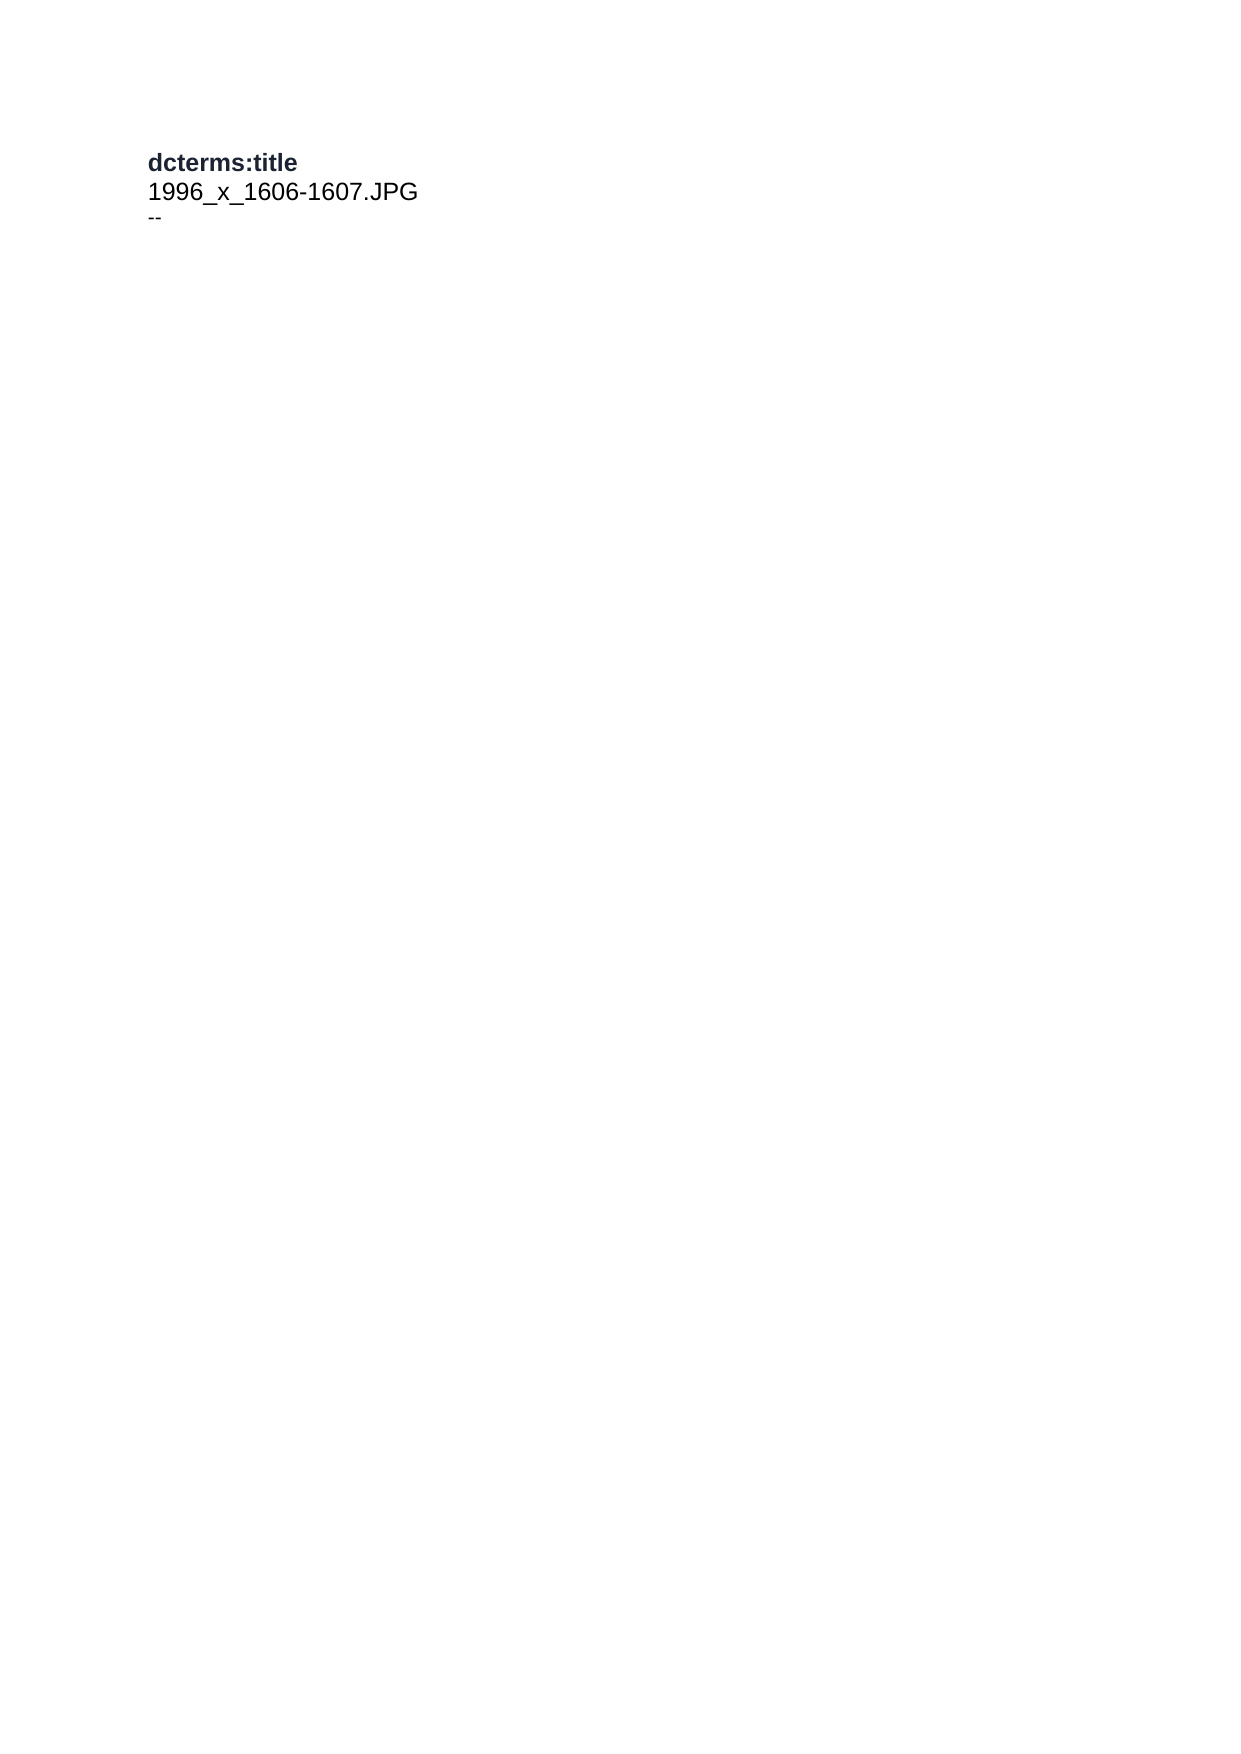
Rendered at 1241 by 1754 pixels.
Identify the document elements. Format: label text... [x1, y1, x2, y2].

text dcterms:title [148, 148, 1092, 176]
text 1996_x_1606-1607.JPG [148, 176, 1092, 205]
text -- [148, 205, 1092, 229]
